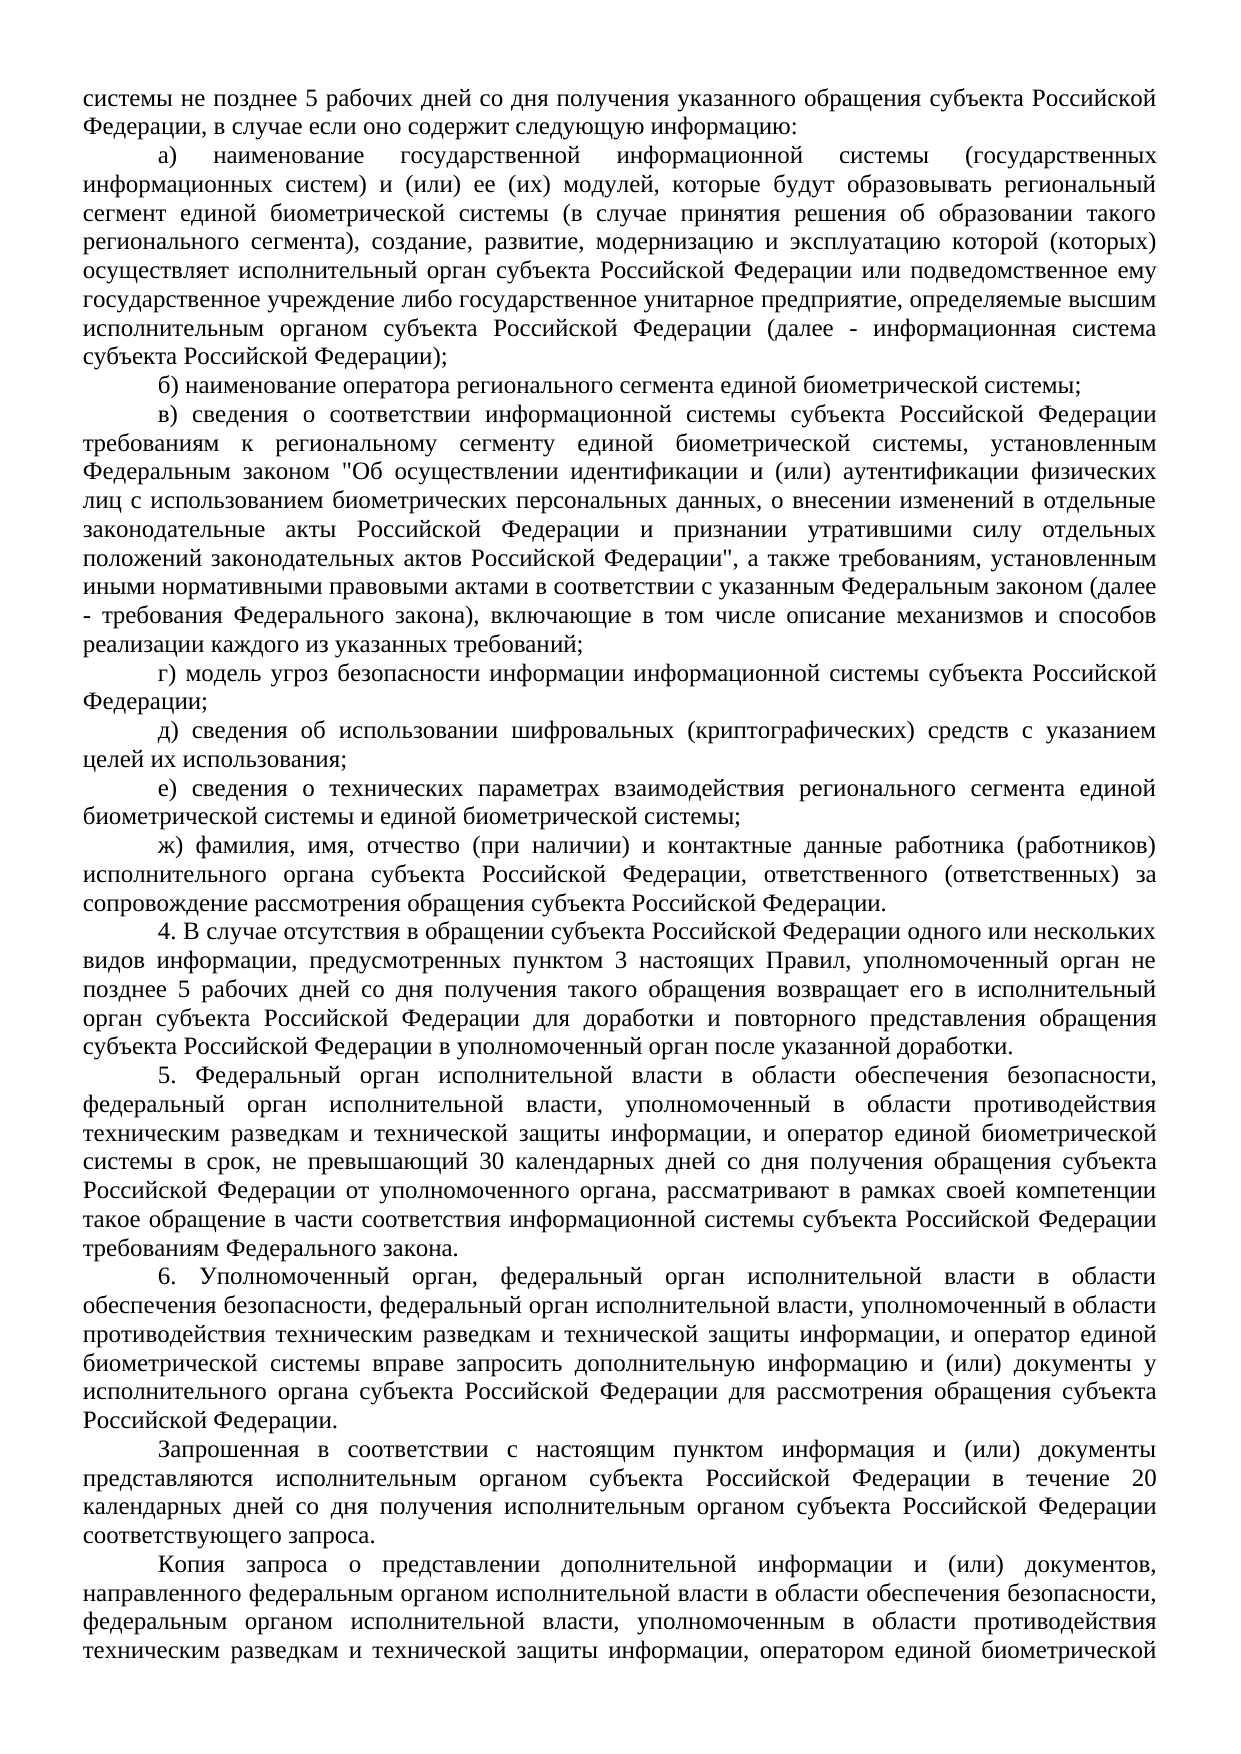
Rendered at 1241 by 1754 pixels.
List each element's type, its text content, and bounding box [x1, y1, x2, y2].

text Запрошенная в соответствии с настоящим пунктом информация и (или) документы представляются исполнительным органом субъекта Российской Федерации в течение 20 календарных дней со дня получения исполнительным органом субъекта Российской Федерации соответствующего запроса. [83, 1434, 1157, 1549]
text д) сведения об использовании шифровальных (криптографических) средств с указанием целей их использования; [83, 715, 1157, 773]
text е) сведения о технических параметрах взаимодействия регионального сегмента единой биометрической системы и единой биометрической системы; [83, 773, 1157, 830]
text 4. В случае отсутствия в обращении субъекта Российской Федерации одного или нескольких видов информации, предусмотренных пунктом 3 настоящих Правил, уполномоченный орган не позднее 5 рабочих дней со дня получения такого обращения возвращает его в исполнительный орган субъекта Российской Федерации для доработки и повторного представления обращения субъекта Российской Федерации в уполномоченный орган после указанной доработки. [83, 916, 1157, 1060]
text системы не позднее 5 рабочих дней со дня получения указанного обращения субъекта Российской Федерации, в случае если оно содержит следующую информацию: [83, 83, 1157, 140]
text б) наименование оператора регионального сегмента единой биометрической системы; [83, 370, 1157, 399]
text а) наименование государственной информационной системы (государственных информационных систем) и (или) ее (их) модулей, которые будут образовывать региональный сегмент единой биометрической системы (в случае принятия решения об образовании такого регионального сегмента), создание, развитие, модернизацию и эксплуатацию которой (которых) осуществляет исполнительный орган субъекта Российской Федерации или подведомственное ему государственное учреждение либо государственное унитарное предприятие, определяемые высшим исполнительным органом субъекта Российской Федерации (далее - информационная система субъекта Российской Федерации); [83, 140, 1157, 370]
text в) сведения о соответствии информационной системы субъекта Российской Федерации требованиям к региональному сегменту единой биометрической системы, установленным Федеральным законом "Об осуществлении идентификации и (или) аутентификации физических лиц с использованием биометрических персональных данных, о внесении изменений в отдельные законодательные акты Российской Федерации и признании утратившими силу отдельных положений законодательных актов Российской Федерации", а также требованиям, установленным иными нормативными правовыми актами в соответствии с указанным Федеральным законом (далее - требования Федерального закона), включающие в том числе описание механизмов и способов реализации каждого из указанных требований; [83, 399, 1157, 658]
text Копия запроса о представлении дополнительной информации и (или) документов, направленного федеральным органом исполнительной власти в области обеспечения безопасности, федеральным органом исполнительной власти, уполномоченным в области противодействия техническим разведкам и технической защиты информации, оператором единой биометрической [83, 1549, 1157, 1664]
text г) модель угроз безопасности информации информационной системы субъекта Российской Федерации; [83, 658, 1157, 715]
text ж) фамилия, имя, отчество (при наличии) и контактные данные работника (работников) исполнительного органа субъекта Российской Федерации, ответственного (ответственных) за сопровождение рассмотрения обращения субъекта Российской Федерации. [83, 830, 1157, 916]
text 5. Федеральный орган исполнительной власти в области обеспечения безопасности, федеральный орган исполнительной власти, уполномоченный в области противодействия техническим разведкам и технической защиты информации, и оператор единой биометрической системы в срок, не превышающий 30 календарных дней со дня получения обращения субъекта Российской Федерации от уполномоченного органа, рассматривают в рамках своей компетенции такое обращение в части соответствия информационной системы субъекта Российской Федерации требованиям Федерального закона. [83, 1060, 1157, 1261]
text 6. Уполномоченный орган, федеральный орган исполнительной власти в области обеспечения безопасности, федеральный орган исполнительной власти, уполномоченный в области противодействия техническим разведкам и технической защиты информации, и оператор единой биометрической системы вправе запросить дополнительную информацию и (или) документы у исполнительного органа субъекта Российской Федерации для рассмотрения обращения субъекта Российской Федерации. [83, 1261, 1157, 1434]
